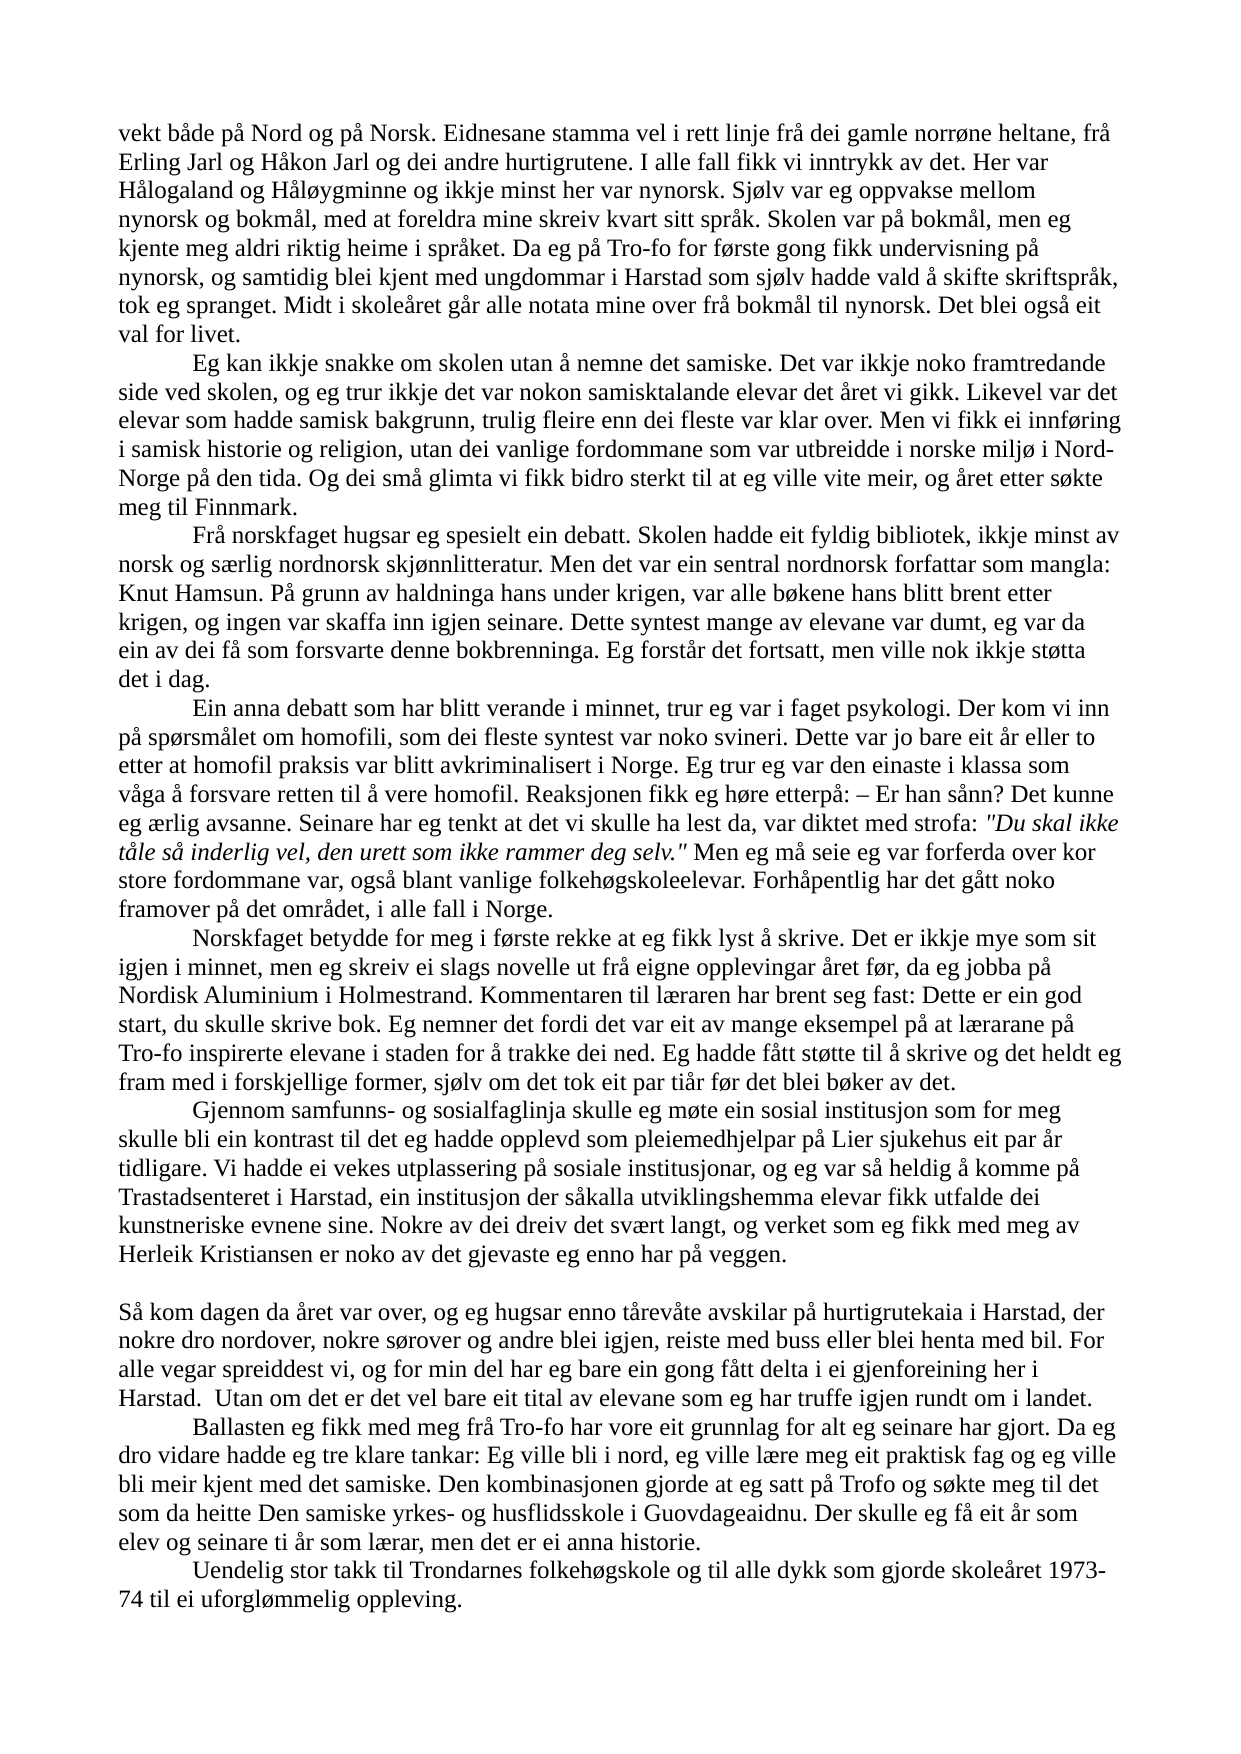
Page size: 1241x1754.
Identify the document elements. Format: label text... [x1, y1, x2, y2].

text Ballasten eg fikk med meg frå Tro-fo har vore eit grunnlag for alt eg seinare har gjort. Da eg dro vidare hadde eg tre klare tankar: Eg ville bli i nord, eg ville lære meg eit praktisk fag og eg ville bli meir kjent med det samiske. Den kombinasjonen gjorde at eg satt på Trofo og søkte meg til det som da heitte Den samiske yrkes- og husflidsskole i Guovdageaidnu. Der skulle eg få eit år som elev og seinare ti år som lærar, men det er ei anna historie. Uendelig stor takk til Trondarnes folkehøgskole og til alle dykk som gjorde skoleåret 1973-74 til ei uforglømmelig oppleving. [118, 1412, 1122, 1613]
text Gjennom samfunns- og sosialfaglinja skulle eg møte ein sosial institusjon som for meg skulle bli ein kontrast til det eg hadde opplevd som pleiemedhjelpar på Lier sjukehus eit par år tidligare. Vi hadde ei vekes utplassering på sosiale institusjonar, og eg var så heldig å komme på Trastadsenteret i Harstad, ein institusjon der såkalla utviklingshemma elevar fikk utfalde dei kunstneriske evnene sine. Nokre av dei dreiv det svært langt, og verket som eg fikk med meg av Herleik Kristiansen er noko av det gjevaste eg enno har på veggen. [118, 1096, 1122, 1268]
text Eg kan ikkje snakke om skolen utan å nemne det samiske. Det var ikkje noko framtredande side ved skolen, og eg trur ikkje det var nokon samisktalande elevar det året vi gikk. Likevel var det elevar som hadde samisk bakgrunn, trulig fleire enn dei fleste var klar over. Men vi fikk ei innføring i samisk historie og religion, utan dei vanlige fordommane som var utbreidde i norske miljø i Nord-Norge på den tida. Og dei små glimta vi fikk bidro sterkt til at eg ville vite meir, og året etter søkte meg til Finnmark. Frå norskfaget hugsar eg spesielt ein debatt. Skolen hadde eit fyldig bibliotek, ikkje minst av norsk og særlig nordnorsk skjønnlitteratur. Men det var ein sentral nordnorsk forfattar som mangla: Knut Hamsun. På grunn av haldninga hans under krigen, var alle bøkene hans blitt brent etter krigen, og ingen var skaffa inn igjen seinare. Dette syntest mange av elevane var dumt, eg var da ein av dei få som forsvarte denne bokbrenninga. Eg forstår det fortsatt, men ville nok ikkje støtta det i dag. Ein anna debatt som har blitt verande i minnet, trur eg var i faget psykologi. Der kom vi inn på spørsmålet om homofili, som dei fleste syntest var noko svineri. Dette var jo bare eit år eller to etter at homofil praksis var blitt avkriminalisert i Norge. Eg trur eg var den einaste i klassa som våga å forsvare retten til å vere homofil. Reaksjonen fikk eg høre etterpå: – Er han sånn? Det kunne eg ærlig avsanne. Seinare har eg tenkt at det vi skulle ha lest da, var diktet med strofa: "Du skal ikke tåle så inderlig vel, den urett som ikke rammer deg selv." Men eg må seie eg var forferda over kor store fordommane var, også blant vanlige folkehøgskoleelevar. Forhåpentlig har det gått noko framover på det området, i alle fall i Norge. Norskfaget betydde for meg i første rekke at eg fikk lyst å skrive. Det er ikkje mye som sit igjen i minnet, men eg skreiv ei slags novelle ut frå eigne opplevingar året før, da eg jobba på Nordisk Aluminium i Holmestrand. Kommentaren til læraren har brent seg fast: Dette er ein god start, du skulle skrive bok. Eg nemner det fordi det var eit av mange eksempel på at lærarane på Tro-fo inspirerte elevane i staden for å trakke dei ned. Eg hadde fått støtte til å skrive og det heldt eg fram med i forskjellige former, sjølv om det tok eit par tiår før det blei bøker av det. [118, 348, 1122, 1096]
text vekt både på Nord og på Norsk. Eidnesane stamma vel i rett linje frå dei gamle norrøne heltane, frå Erling Jarl og Håkon Jarl og dei andre hurtigrutene. I alle fall fikk vi inntrykk av det. Her var Hålogaland og Håløygminne og ikkje minst her var nynorsk. Sjølv var eg oppvakse mellom nynorsk og bokmål, med at foreldra mine skreiv kvart sitt språk. Skolen var på bokmål, men eg kjente meg aldri riktig heime i språket. Da eg på Tro-fo for første gong fikk undervisning på nynorsk, og samtidig blei kjent med ungdommar i Harstad som sjølv hadde vald å skifte skriftspråk, tok eg spranget. Midt i skoleåret går alle notata mine over frå bokmål til nynorsk. Det blei også eit val for livet. [118, 118, 1122, 348]
text Så kom dagen da året var over, og eg hugsar enno tårevåte avskilar på hurtigrutekaia i Harstad, der nokre dro nordover, nokre sørover og andre blei igjen, reiste med buss eller blei henta med bil. For alle vegar spreiddest vi, og for min del har eg bare ein gong fått delta i ei gjenforeining her i Harstad. Utan om det er det vel bare eit tital av elevane som eg har truffe igjen rundt om i landet. [118, 1297, 1122, 1412]
